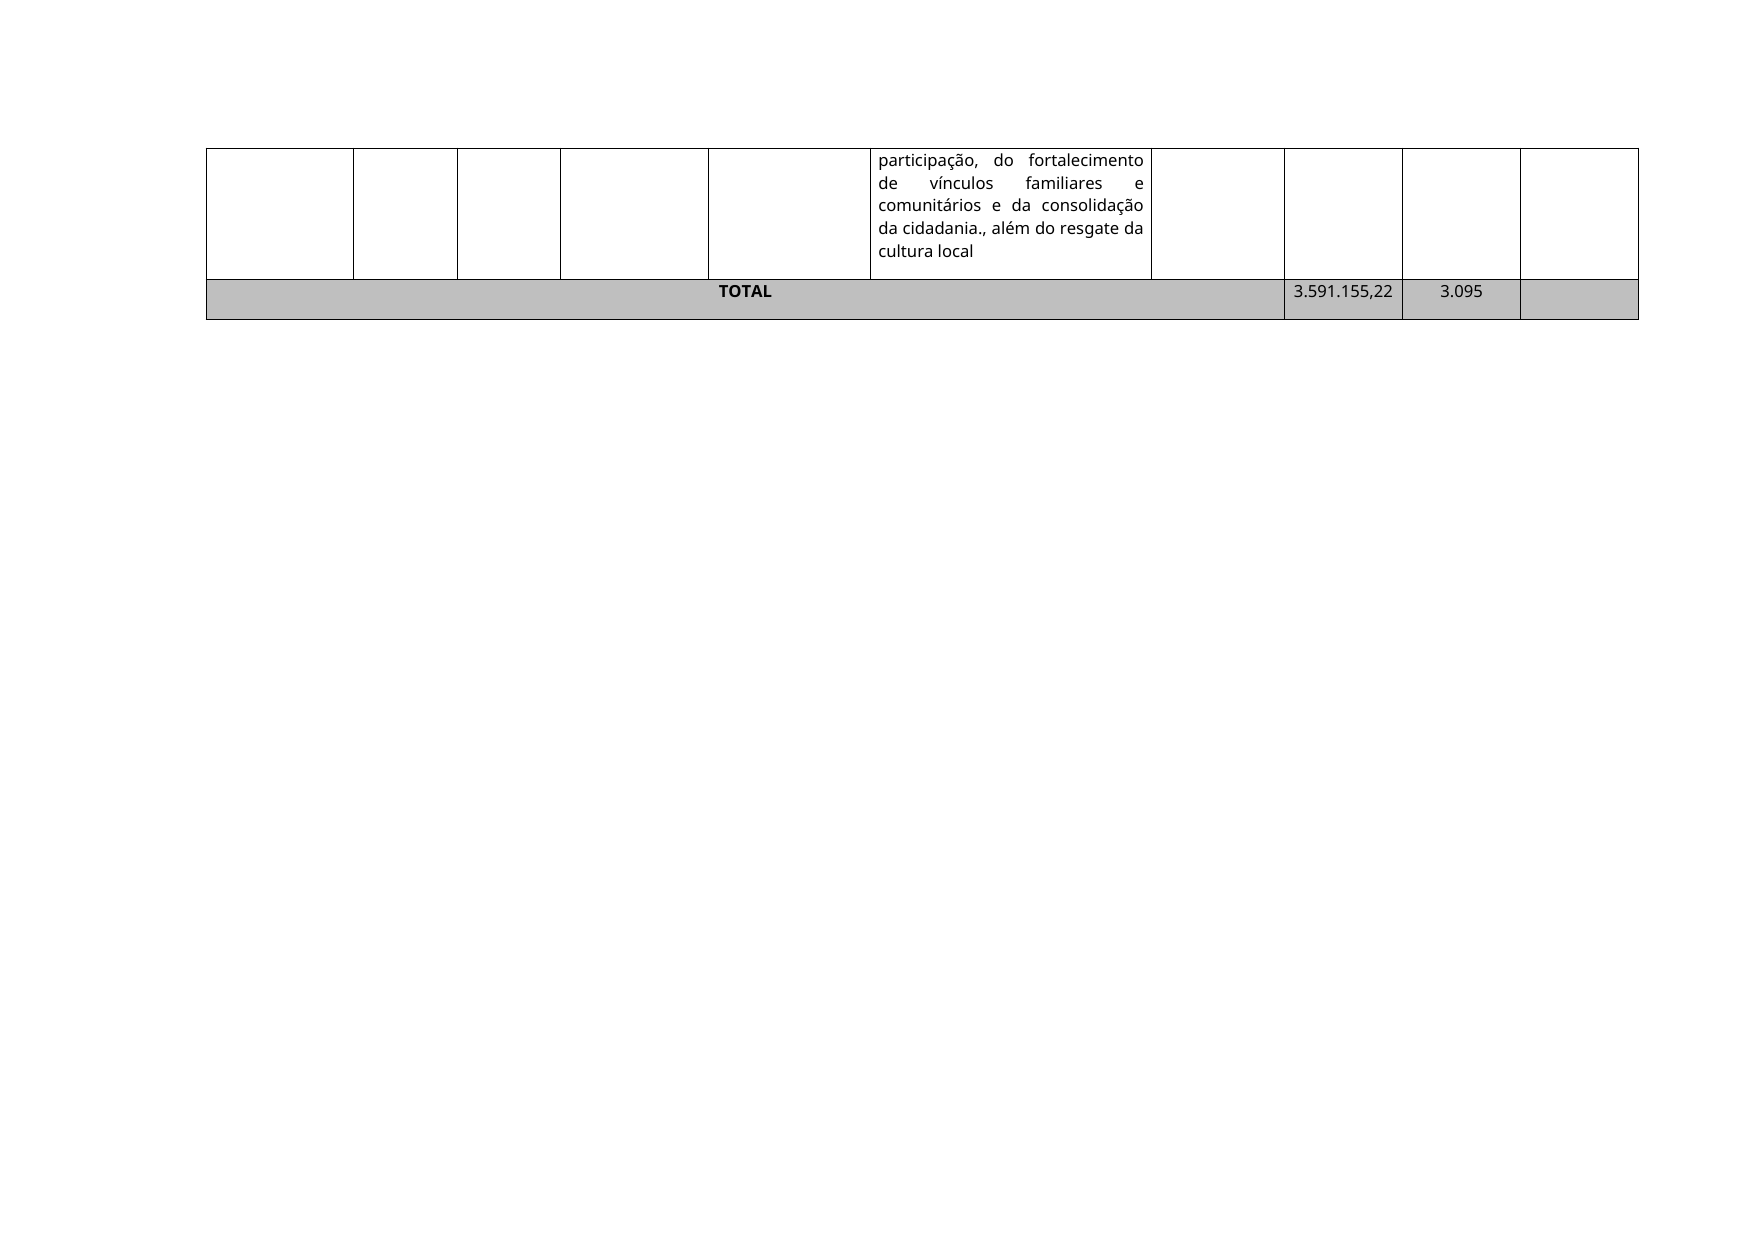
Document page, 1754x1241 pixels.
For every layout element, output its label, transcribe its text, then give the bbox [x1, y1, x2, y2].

table_cell [709, 149, 870, 279]
table_cell [1403, 149, 1520, 279]
table_cell [1285, 149, 1402, 279]
table_cell 3.591.155,22 [1285, 280, 1402, 319]
table_cell 3.095 [1403, 280, 1520, 319]
table_cell [458, 149, 560, 279]
table_cell [1152, 149, 1284, 279]
table_cell participação, do fortalecimento de vínculos familiares e comunitários e da consolidação da cidadania., além do resgate da cultura local [871, 149, 1151, 279]
table_cell [354, 149, 457, 279]
table_cell [1521, 149, 1638, 279]
table_cell [1521, 280, 1638, 319]
table_cell [561, 149, 708, 279]
table_cell TOTAL [207, 280, 1284, 319]
table_cell [207, 149, 353, 279]
